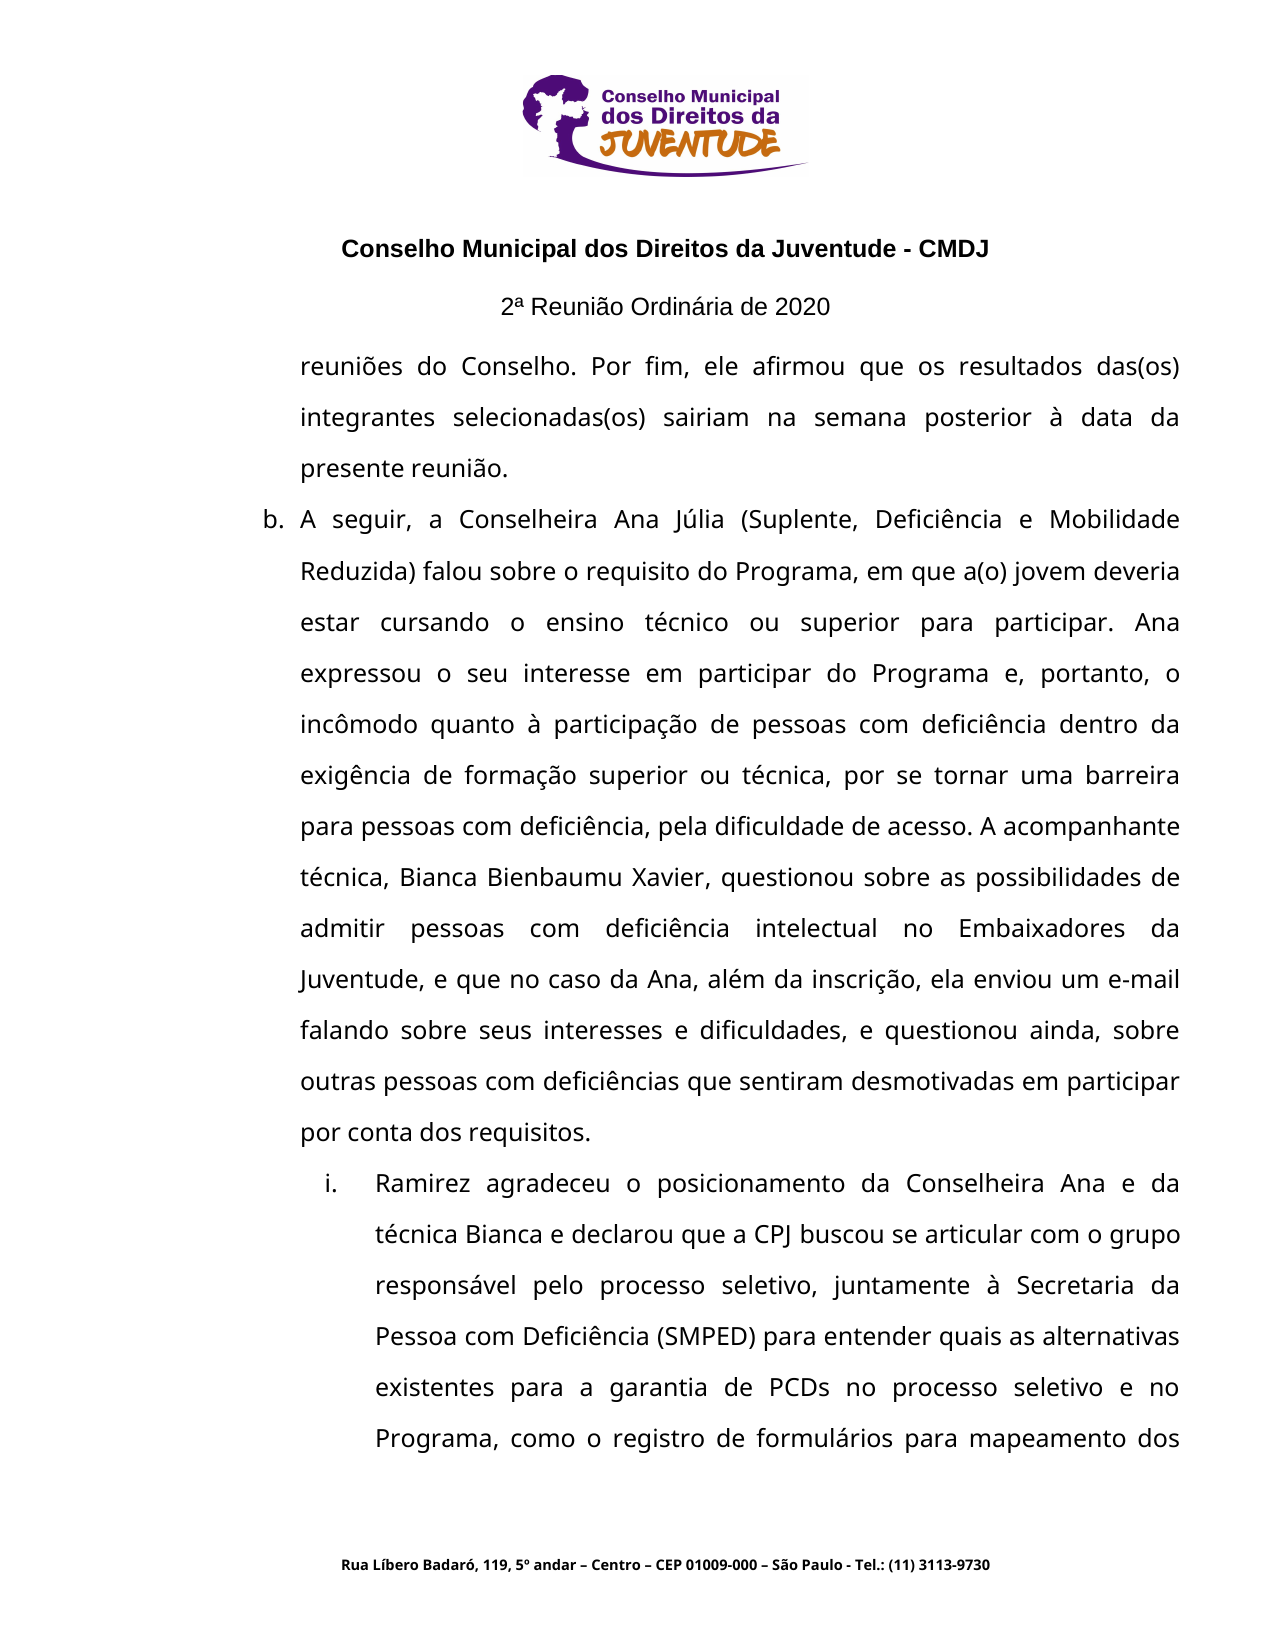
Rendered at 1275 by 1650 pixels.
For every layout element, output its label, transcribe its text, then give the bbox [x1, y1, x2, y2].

picture [522, 75, 809, 177]
list A seguir, a Conselheira Ana Júlia (Suplente, Deficiência e Mobilidade Reduzida) falou sobre o requisito do Programa, em que a(o) jovem deveria estar cursando o ensino técnico ou superior para participar. Ana expressou o seu interesse em participar do Programa e, portanto, o incômodo quanto à participação de pessoas com deficiência dentro da exigência de formação superior ou técnica, por se tornar uma barreira para pessoas com deficiência, pela dificuldade de acesso. A acompanhante técnica, Bianca Bienbaumu Xavier, questionou sobre as possibilidades de admitir pessoas com deficiência intelectual no Embaixadores da Juventude, e que no caso da Ana, além da inscrição, ela enviou um e-mail falando sobre seus interesses e dificuldades, e questionou ainda, sobre outras pessoas com deficiências que sentiram desmotivadas em participar por conta dos requisitos. [262, 502, 1181, 1149]
list Ramirez agradeceu o posicionamento da Conselheira Ana e da técnica Bianca e declarou que a CPJ buscou se articular com o grupo responsável pelo processo seletivo, juntamente à Secretaria da Pessoa com Deficiência (SMPED) para entender quais as alternativas existentes para a garantia de PCDs no processo seletivo e no Programa, como o registro de formulários para mapeamento dos [337, 1166, 1181, 1455]
list reuniões do Conselho. Por fim, ele afirmou que os resultados das(os) integrantes selecionadas(os) sairiam na semana posterior à data da presente reunião. [262, 349, 1181, 485]
